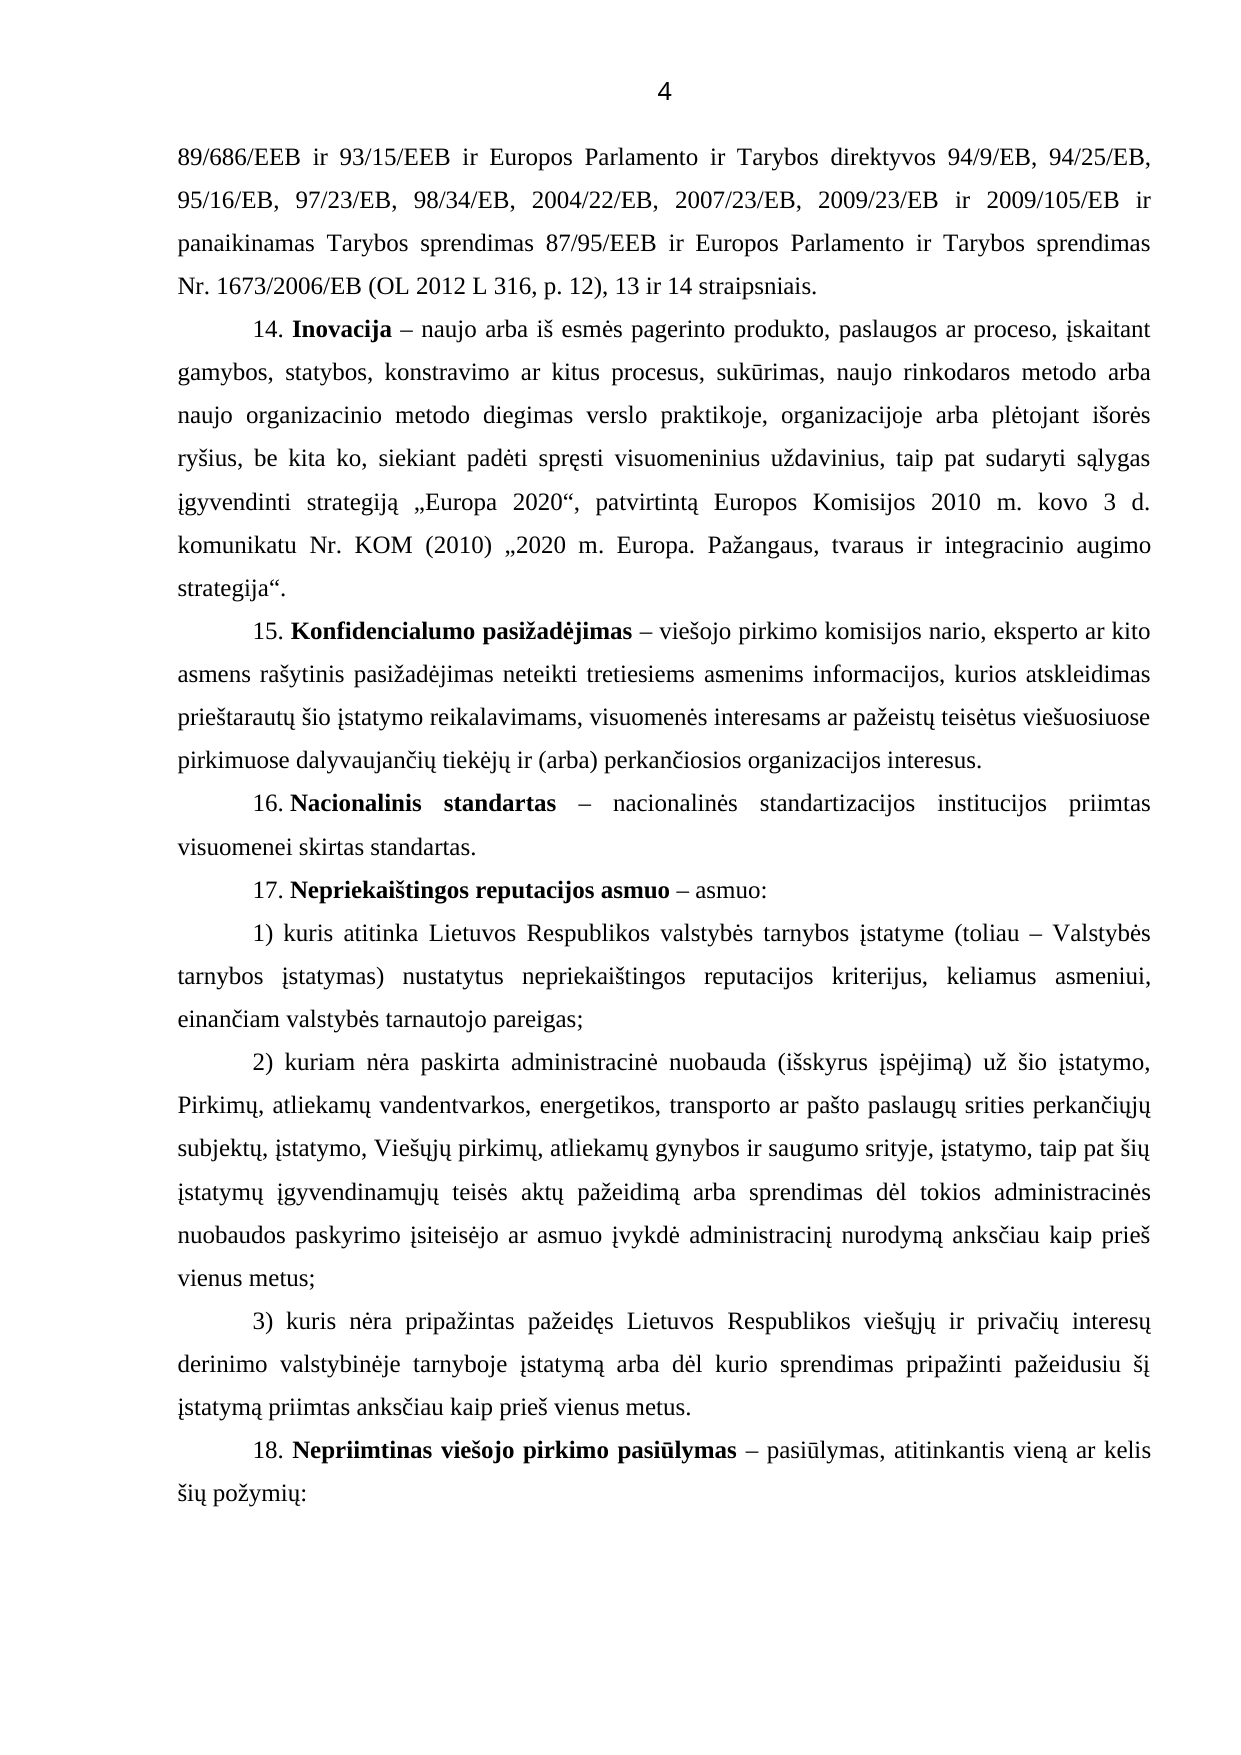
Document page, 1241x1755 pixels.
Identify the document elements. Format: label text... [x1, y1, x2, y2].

text 3) kuris nėra pripažintas pažeidęs Lietuvos Respublikos viešųjų ir privačių interesų derinimo valstybinėje tarnyboje įstatymą arba dėl kurio sprendimas pripažinti pažeidusiu šį įstatymą priimtas anksčiau kaip prieš vienus metus. [177, 1306, 1152, 1421]
text 17. Nepriekaištingos reputacijos asmuo – asmuo: [177, 875, 1152, 903]
text 16. Nacionalinis standartas – nacionalinės standartizacijos institucijos priimtas visuomenei skirtas standartas. [177, 788, 1152, 860]
text 18. Nepriimtinas viešojo pirkimo pasiūlymas – pasiūlymas, atitinkantis vieną ar kelis šių požymių: [177, 1435, 1152, 1507]
text 15. Konfidencialumo pasižadėjimas – viešojo pirkimo komisijos nario, eksperto ar kito asmens rašytinis pasižadėjimas neteikti tretiesiems asmenims informacijos, kurios atskleidimas prieštarautų šio įstatymo reikalavimams, visuomenės interesams ar pažeistų teisėtus viešuosiuose pirkimuose dalyvaujančių tiekėjų ir (arba) perkančiosios organizacijos interesus. [177, 616, 1152, 774]
text 89/686/EEB ir 93/15/EEB ir Europos Parlamento ir Tarybos direktyvos 94/9/EB, 94/25/EB, 95/16/EB, 97/23/EB, 98/34/EB, 2004/22/EB, 2007/23/EB, 2009/23/EB ir 2009/105/EB ir panaikinamas Tarybos sprendimas 87/95/EEB ir Europos Parlamento ir Tarybos sprendimas Nr. 1673/2006/EB (OL 2012 L 316, p. 12), 13 ir 14 straipsniais. [177, 142, 1152, 300]
text 2) kuriam nėra paskirta administracinė nuobauda (išskyrus įspėjimą) už šio įstatymo, Pirkimų, atliekamų vandentvarkos, energetikos, transporto ar pašto paslaugų srities perkančiųjų subjektų, įstatymo, Viešųjų pirkimų, atliekamų gynybos ir saugumo srityje, įstatymo, taip pat šių įstatymų įgyvendinamųjų teisės aktų pažeidimą arba sprendimas dėl tokios administracinės nuobaudos paskyrimo įsiteisėjo ar asmuo įvykdė administracinį nurodymą anksčiau kaip prieš vienus metus; [177, 1047, 1152, 1292]
text 1) kuris atitinka Lietuvos Respublikos valstybės tarnybos įstatyme (toliau – Valstybės tarnybos įstatymas) nustatytus nepriekaištingos reputacijos kriterijus, keliamus asmeniui, einančiam valstybės tarnautojo pareigas; [177, 918, 1152, 1033]
text 14. Inovacija – naujo arba iš esmės pagerinto produkto, paslaugos ar proceso, įskaitant gamybos, statybos, konstravimo ar kitus procesus, sukūrimas, naujo rinkodaros metodo arba naujo organizacinio metodo diegimas verslo praktikoje, organizacijoje arba plėtojant išorės ryšius, be kita ko, siekiant padėti spręsti visuomeninius uždavinius, taip pat sudaryti sąlygas įgyvendinti strategiją „Europa 2020“, patvirtintą Europos Komisijos 2010 m. kovo 3 d. komunikatu Nr. KOM (2010) „2020 m. Europa. Pažangaus, tvaraus ir integracinio augimo strategija“. [177, 314, 1152, 602]
